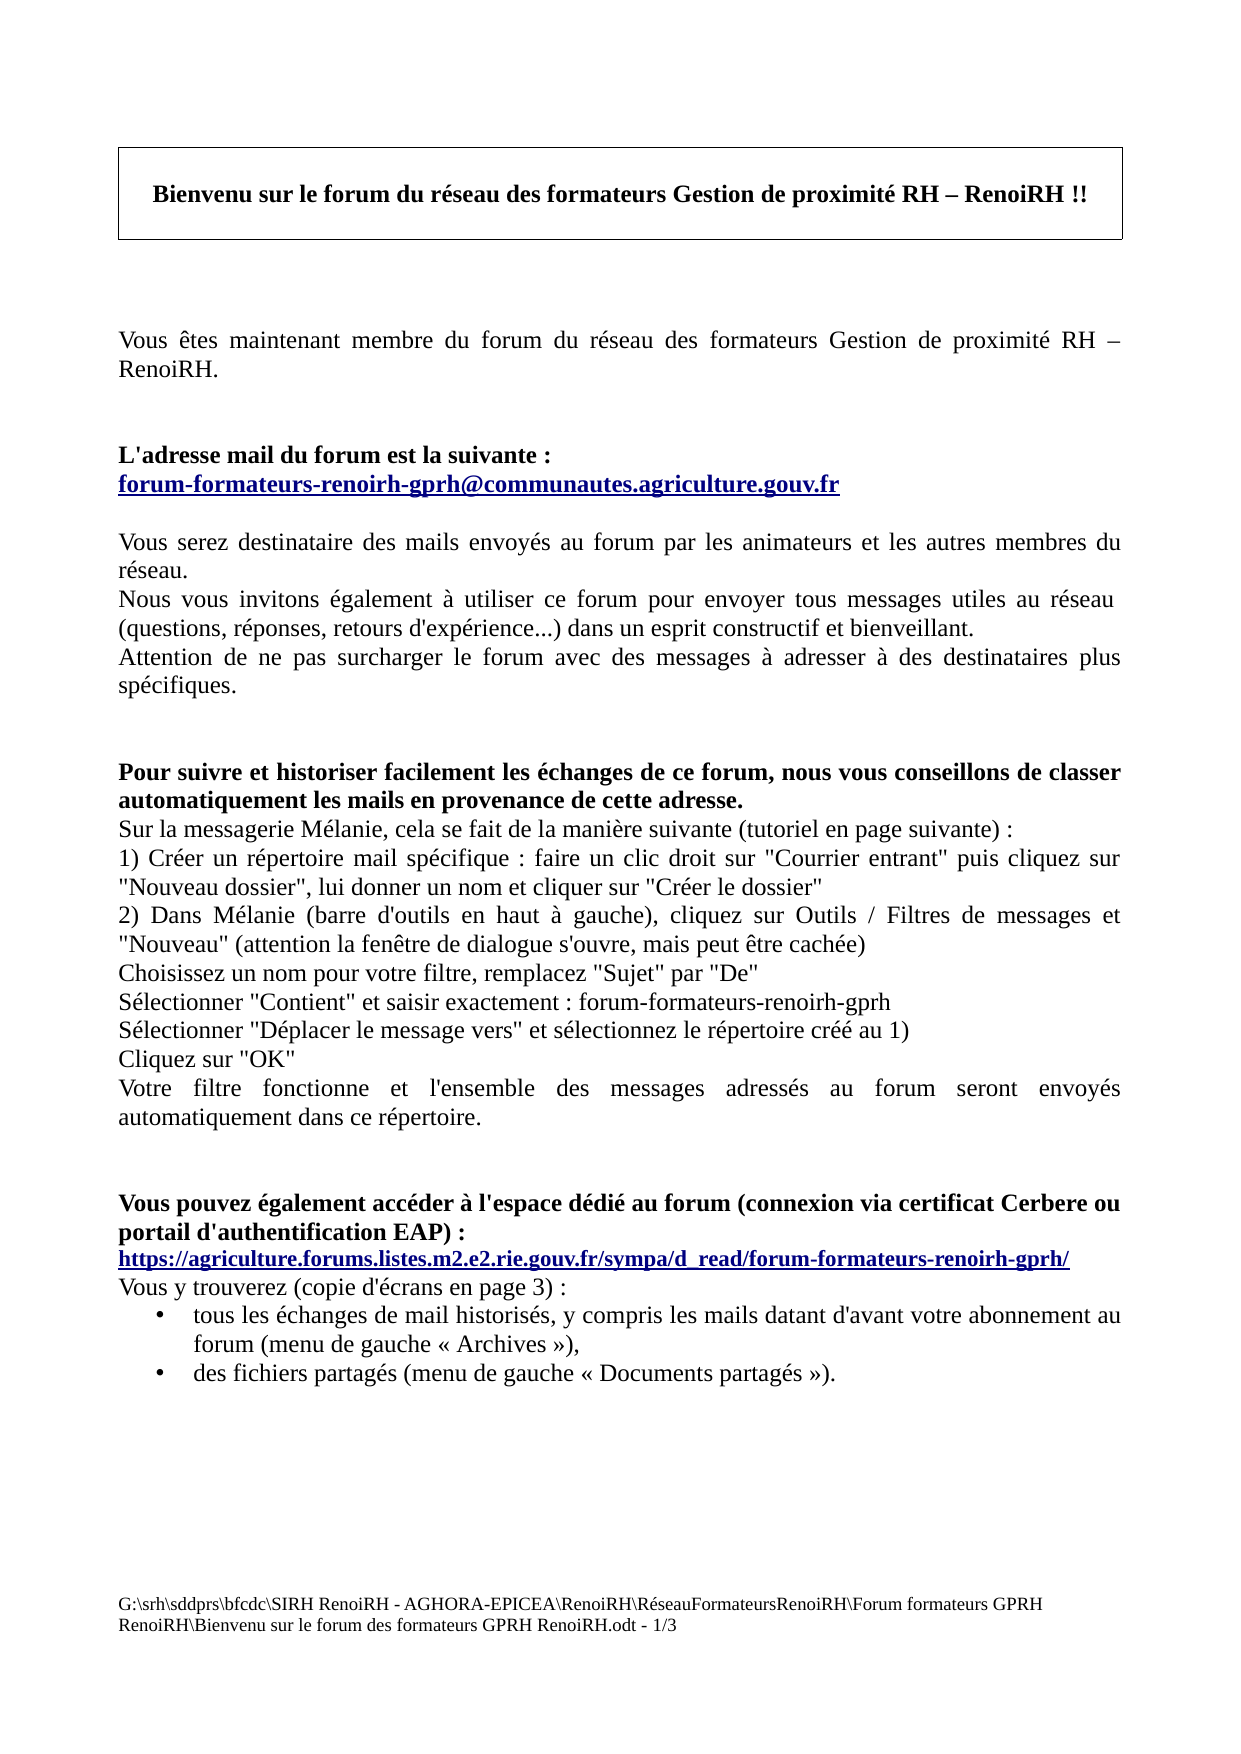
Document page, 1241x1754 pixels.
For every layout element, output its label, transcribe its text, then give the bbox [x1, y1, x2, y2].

text Sélectionner "Déplacer le message vers" et sélectionnez le répertoire créé au 1) [118, 1015, 1122, 1044]
text Sélectionner "Contient" et saisir exactement : forum-formateurs-renoirh-gprh [118, 987, 1122, 1015]
text Bienvenu sur le forum du réseau des formateurs Gestion de proximité RH – RenoiRH !! [119, 176, 1122, 207]
text https://agriculture.forums.listes.m2.e2.rie.gouv.fr/sympa/d_read/forum-formateurs-renoirh-gprh/ [118, 1245, 1122, 1272]
text Nous vous invitons également à utiliser ce forum pour envoyer tous messages utiles au réseau (questions, réponses, retours d'expérience...) dans un esprit constructif et bienveillant. [118, 584, 1122, 642]
text Vous êtes maintenant membre du forum du réseau des formateurs Gestion de proximité RH – RenoiRH. [118, 325, 1122, 383]
text Attention de ne pas surcharger le forum avec des messages à adresser à des destinataires plus spécifiques. [118, 642, 1122, 699]
text Sur la messagerie Mélanie, cela se fait de la manière suivante (tutoriel en page suivante) : [118, 814, 1122, 843]
text 2) Dans Mélanie (barre d'outils en haut à gauche), cliquez sur Outils / Filtres de messages et "Nouveau" (attention la fenêtre de dialogue s'ouvre, mais peut être cachée) [118, 900, 1122, 958]
text Votre filtre fonctionne et l'ensemble des messages adressés au forum seront envoyés automatiquement dans ce répertoire. [118, 1073, 1122, 1130]
text Vous y trouverez (copie d'écrans en page 3) : [118, 1272, 1122, 1301]
list des fichiers partagés (menu de gauche « Documents partagés »). [156, 1358, 1122, 1387]
text L'adresse mail du forum est la suivante : [118, 440, 1122, 469]
text forum-formateurs-renoirh-gprh@communautes.agriculture.gouv.fr [118, 469, 1122, 498]
text Vous serez destinataire des mails envoyés au forum par les animateurs et les autres membres du réseau. [118, 527, 1122, 584]
list tous les échanges de mail historisés, y compris les mails datant d'avant votre abonnement au forum (menu de gauche « Archives »), [156, 1301, 1122, 1358]
text Pour suivre et historiser facilement les échanges de ce forum, nous vous conseillons de classer automatiquement les mails en provenance de cette adresse. [118, 757, 1122, 814]
text 1) Créer un répertoire mail spécifique : faire un clic droit sur "Courrier entrant" puis cliquez sur "Nouveau dossier", lui donner un nom et cliquer sur "Créer le dossier" [118, 843, 1122, 900]
text Vous pouvez également accéder à l'espace dédié au forum (connexion via certificat Cerbere ou portail d'authentification EAP) : [118, 1188, 1122, 1245]
text Choisissez un nom pour votre filtre, remplacez "Sujet" par "De" [118, 958, 1122, 987]
text Cliquez sur "OK" [118, 1044, 1122, 1073]
